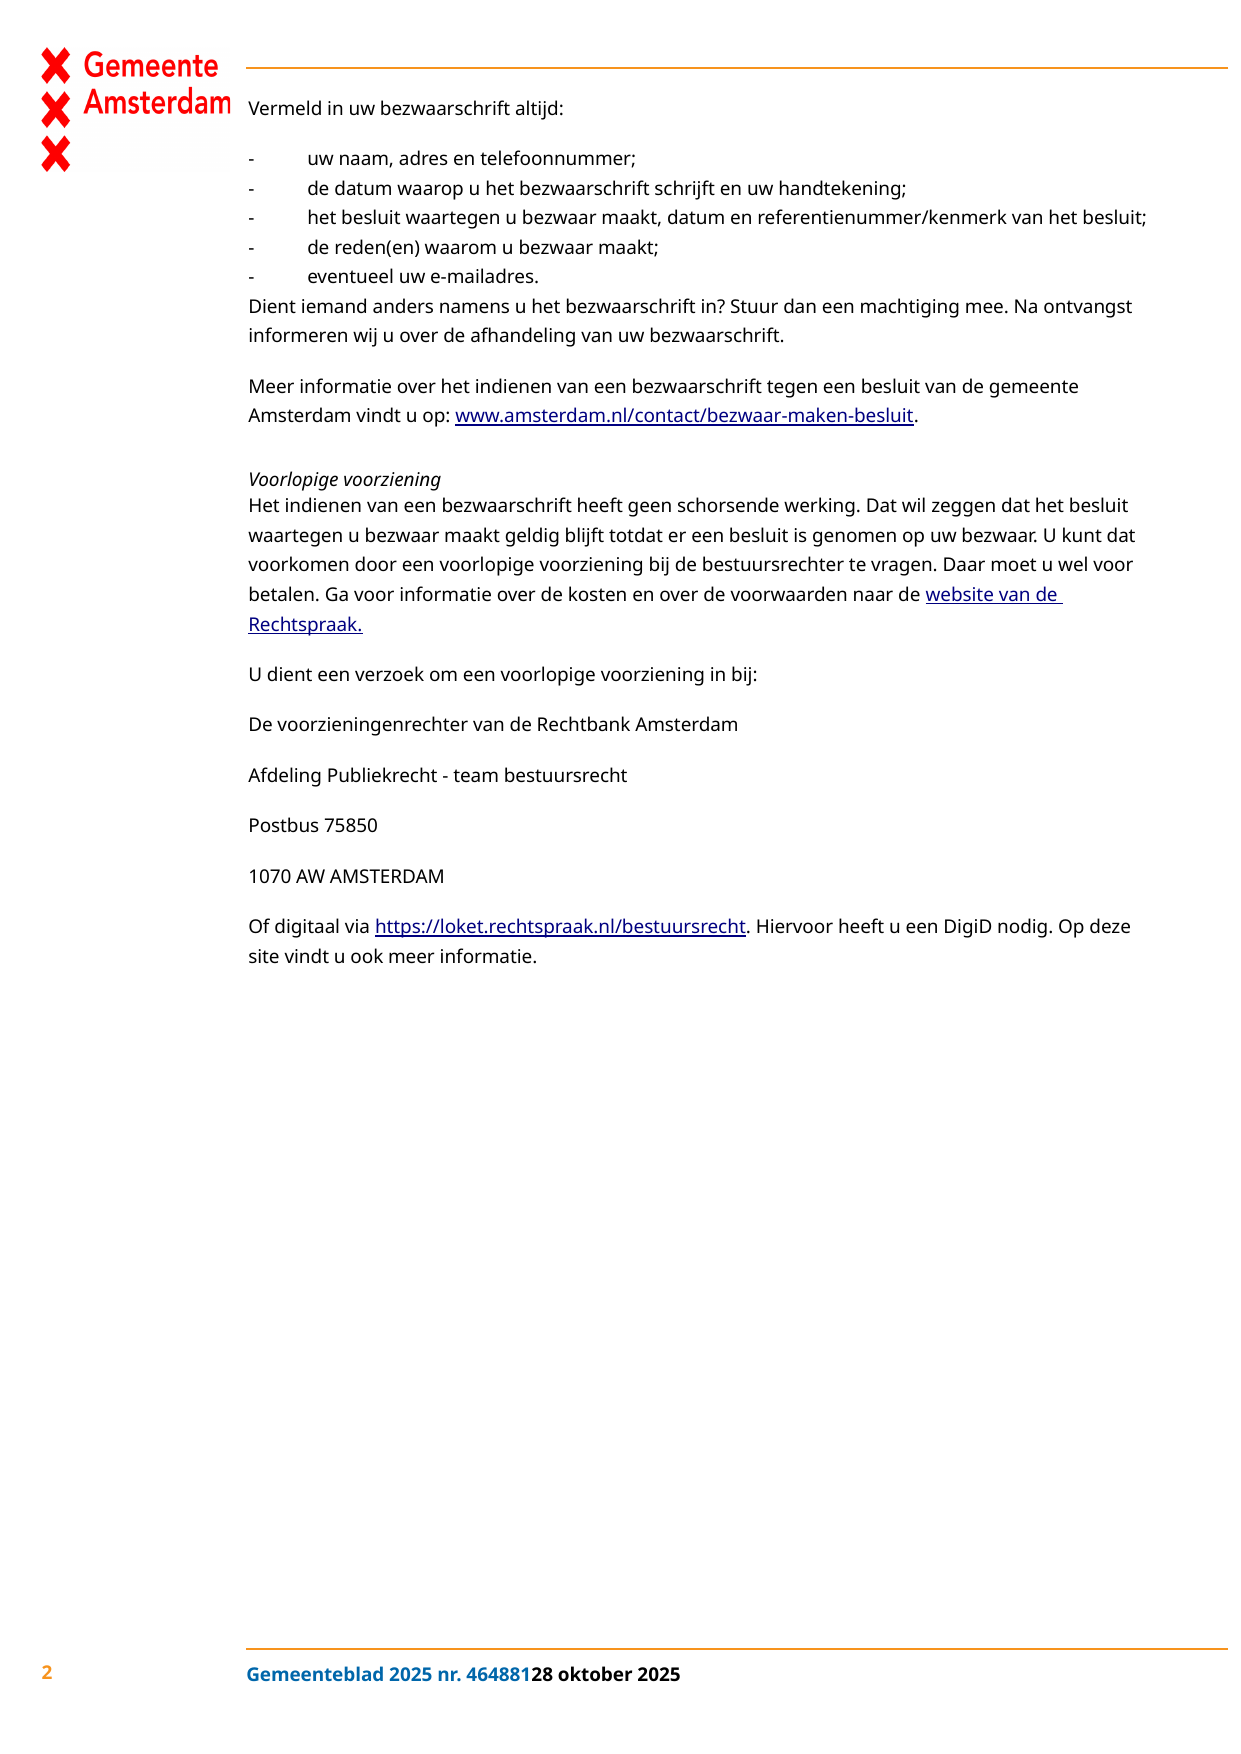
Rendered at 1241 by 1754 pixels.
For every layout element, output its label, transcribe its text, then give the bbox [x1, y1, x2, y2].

picture [41, 47, 231, 172]
text Afdeling Publiekrecht - team bestuursrecht [248, 762, 1152, 788]
list uw naam, adres en telefoonnummer; [248, 145, 1152, 171]
list de datum waarop u het bezwaarschrift schrijft en uw handtekening; [248, 175, 1152, 201]
text U dient een verzoek om een voorlopige voorziening in bij: [248, 661, 1152, 687]
list eventueel uw e-mailadres. [248, 263, 1152, 289]
text Voorlopige voorziening [248, 467, 1152, 492]
text Dient iemand anders namens u het bezwaarschrift in? Stuur dan een machtiging mee. Na ontvangst informeren wij u over de afhandeling van uw bezwaarschrift. [248, 293, 1152, 348]
list de reden(en) waarom u bezwaar maakt; [248, 234, 1152, 260]
text De voorzieningenrechter van de Rechtbank Amsterdam [248, 712, 1152, 737]
text Postbus 75850 [248, 812, 1152, 838]
text 1070 AW AMSTERDAM [248, 863, 1152, 888]
text Het indienen van een bezwaarschrift heeft geen schorsende werking. Dat wil zeggen dat het besluit waartegen u bezwaar maakt geldig blijft totdat er een besluit is genomen op uw bezwaar. U kunt dat voorkomen door een voorlopige voorziening bij de bestuursrechter te vragen. Daar moet u wel voor betalen. Ga voor informatie over de kosten en over de voorwaarden naar de website van de Rechtspraak. [248, 492, 1152, 636]
text Vermeld in uw bezwaarschrift altijd: [248, 95, 1152, 121]
text Meer informatie over het indienen van een bezwaarschrift tegen een besluit van de gemeente Amsterdam vindt u op: www.amsterdam.nl/contact/bezwaar-maken-besluit. [248, 373, 1152, 428]
text Of digitaal via https://loket.rechtspraak.nl/bestuursrecht. Hiervoor heeft u een DigiD nodig. Op deze site vindt u ook meer informatie. [248, 913, 1152, 968]
list het besluit waartegen u bezwaar maakt, datum en referentienummer/kenmerk van het besluit; [248, 204, 1152, 230]
